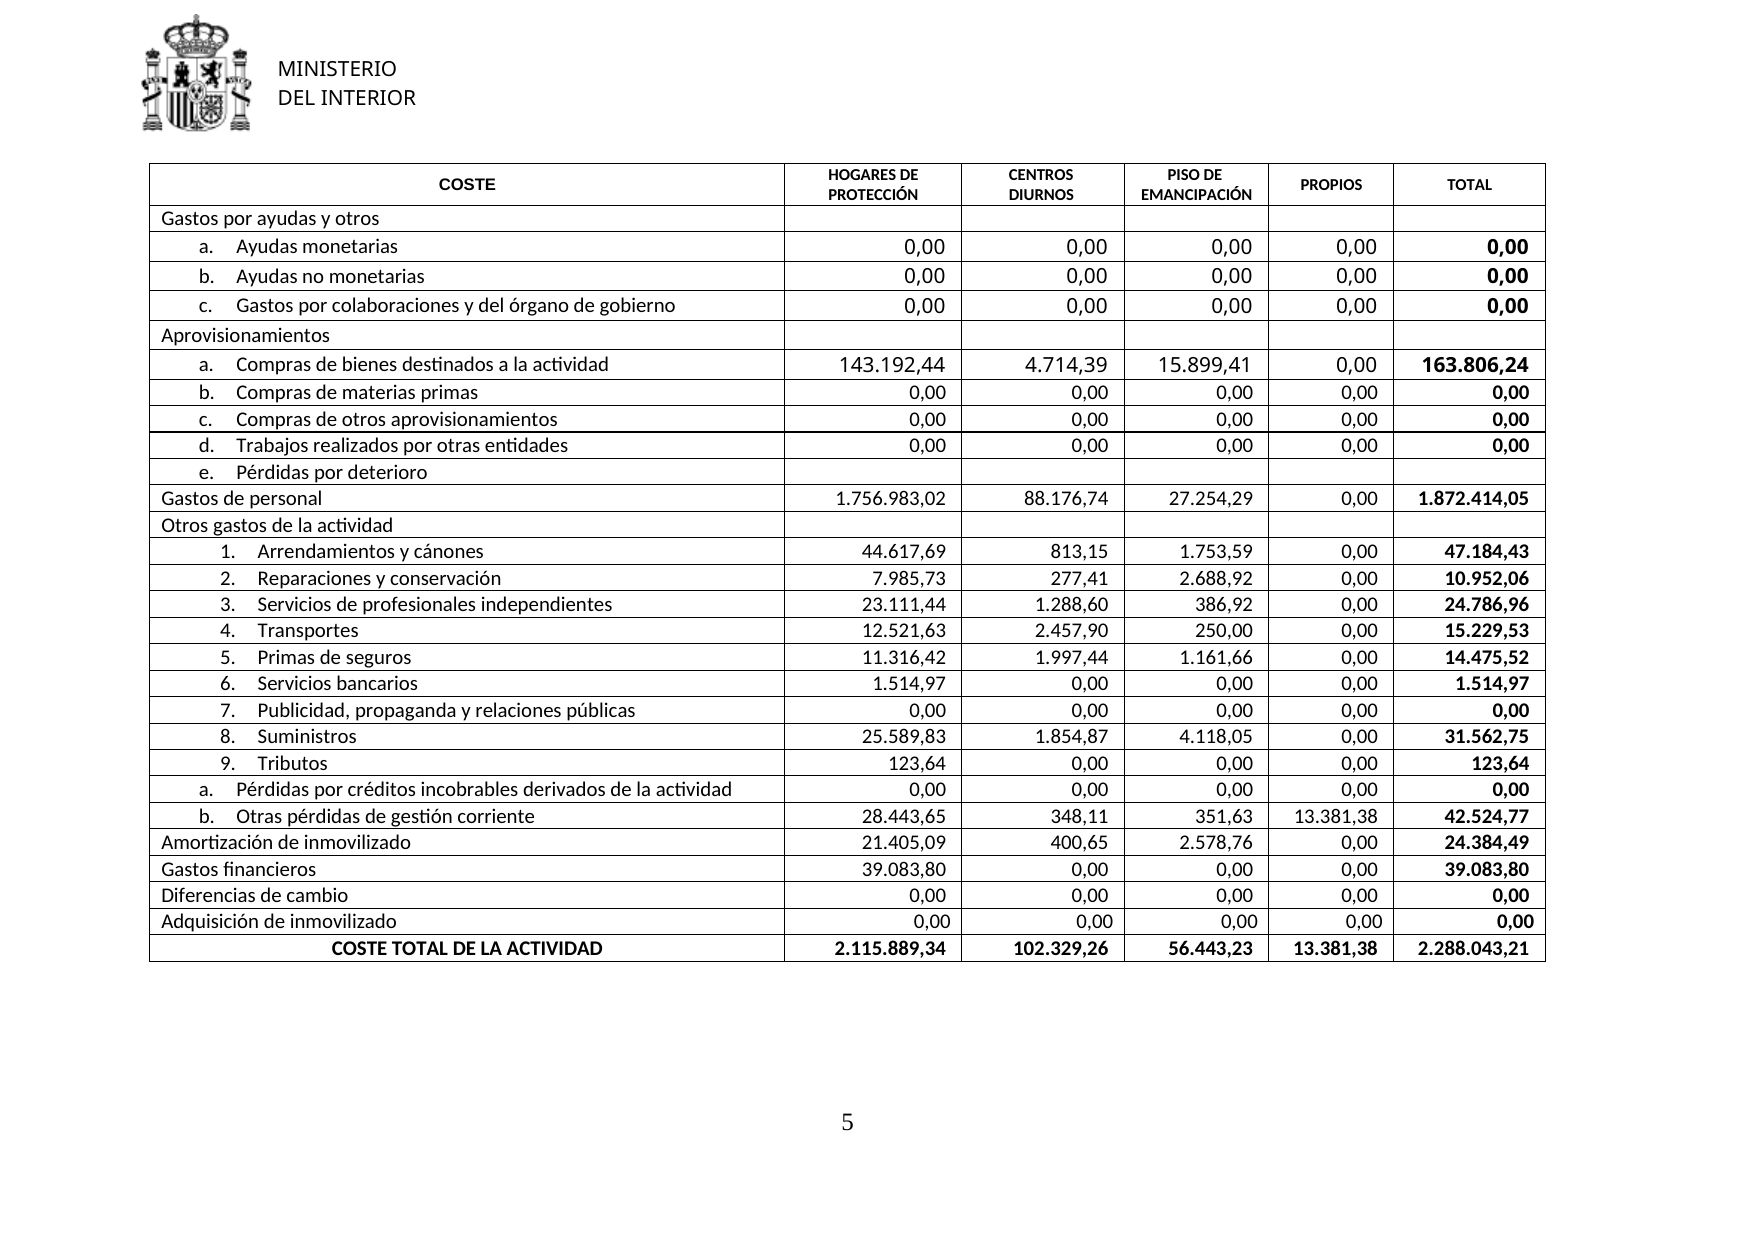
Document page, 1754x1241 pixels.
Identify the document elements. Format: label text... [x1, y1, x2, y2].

table_cell 123,64 [785, 750, 961, 775]
table_cell 0,00 [1269, 750, 1393, 775]
table_cell 0,00 [1269, 262, 1393, 290]
table_cell Pérdidas por créditos incobrables derivados de la actividad [150, 776, 784, 802]
table_cell Gastos financieros [150, 856, 784, 881]
table_cell 1.756.983,02 [785, 485, 961, 511]
table_cell 2.688,92 [1125, 565, 1268, 590]
table_cell Ayudas monetarias [150, 232, 784, 261]
table_cell 1.753,59 [1125, 538, 1268, 564]
table_cell [785, 459, 961, 484]
table_cell 0,00 [1125, 291, 1268, 319]
table_cell [962, 321, 1124, 349]
table_cell Transportes [150, 618, 784, 643]
table_header PISO DE EMANCIPACIÓN [1125, 164, 1268, 204]
table_cell 0,00 [1125, 776, 1268, 802]
table_cell 21.405,09 [785, 829, 961, 855]
table_cell 0,00 [785, 380, 961, 405]
table_cell 250,00 [1125, 618, 1268, 643]
table_cell [1394, 459, 1545, 484]
table_cell Suministros [150, 724, 784, 749]
table_cell Servicios bancarios [150, 671, 784, 696]
table_cell Adquisición de inmovilizado [150, 909, 784, 934]
table_cell Pérdidas por deterioro [150, 459, 784, 484]
table_cell Compras de otros aprovisionamientos [150, 406, 784, 431]
table_cell 25.589,83 [785, 724, 961, 749]
table_cell 10.952,06 [1394, 565, 1545, 590]
table_cell [1394, 321, 1545, 349]
table_cell 163.806,24 [1394, 350, 1545, 378]
table_cell 56.443,23 [1125, 935, 1268, 961]
table_cell 0,00 [1125, 433, 1268, 458]
table_cell 277,41 [962, 565, 1124, 590]
table_cell 0,00 [785, 909, 961, 934]
table_cell 0,00 [785, 433, 961, 458]
table_cell 0,00 [962, 882, 1124, 908]
table_cell [1269, 512, 1393, 537]
table_cell 44.617,69 [785, 538, 961, 564]
table_cell 0,00 [962, 291, 1124, 319]
table_cell 0,00 [1394, 232, 1545, 261]
table_cell 31.562,75 [1394, 724, 1545, 749]
table_cell 0,00 [962, 433, 1124, 458]
table_cell [1269, 321, 1393, 349]
table_cell 0,00 [1269, 433, 1393, 458]
table_cell Primas de seguros [150, 644, 784, 669]
table_cell 123,64 [1394, 750, 1545, 775]
table_cell 2.457,90 [962, 618, 1124, 643]
table_cell 13.381,38 [1269, 803, 1393, 828]
table_cell [785, 206, 961, 231]
table_cell Tributos [150, 750, 784, 775]
table_cell 0,00 [1269, 697, 1393, 722]
table_cell 13.381,38 [1269, 935, 1393, 961]
table_cell [962, 459, 1124, 484]
table_cell 0,00 [1125, 380, 1268, 405]
table_cell 14.475,52 [1394, 644, 1545, 669]
table_cell 0,00 [1394, 291, 1545, 319]
table_cell 2.578,76 [1125, 829, 1268, 855]
table_cell 0,00 [1394, 380, 1545, 405]
table_cell 4.118,05 [1125, 724, 1268, 749]
table_cell 0,00 [1269, 485, 1393, 511]
table_cell 4.714,39 [962, 350, 1124, 378]
table_cell 28.443,65 [785, 803, 961, 828]
table_cell 0,00 [785, 291, 961, 319]
table_cell 0,00 [785, 406, 961, 431]
table_cell 0,00 [1125, 671, 1268, 696]
table_cell [1125, 321, 1268, 349]
table_cell 0,00 [785, 882, 961, 908]
table_cell 0,00 [1269, 724, 1393, 749]
table_cell 2.288.043,21 [1394, 935, 1545, 961]
table_cell 0,00 [1269, 406, 1393, 431]
table_cell 0,00 [962, 909, 1124, 934]
table_cell 23.111,44 [785, 591, 961, 617]
table_header COSTE [150, 164, 784, 204]
table_cell 0,00 [1269, 565, 1393, 590]
table_cell 15.899,41 [1125, 350, 1268, 378]
table_cell [1269, 459, 1393, 484]
table_cell 0,00 [1269, 644, 1393, 669]
table_cell [1125, 206, 1268, 231]
table_cell 24.786,96 [1394, 591, 1545, 617]
table_cell 39.083,80 [1394, 856, 1545, 881]
table_cell [785, 321, 961, 349]
table_cell 0,00 [1394, 882, 1545, 908]
table_cell 0,00 [1269, 882, 1393, 908]
table_cell 0,00 [1125, 909, 1268, 934]
table_cell Aprovisionamientos [150, 321, 784, 349]
table_cell 1.161,66 [1125, 644, 1268, 669]
table_cell 15.229,53 [1394, 618, 1545, 643]
table_cell 813,15 [962, 538, 1124, 564]
table_cell 47.184,43 [1394, 538, 1545, 564]
table_cell Ayudas no monetarias [150, 262, 784, 290]
table_cell 0,00 [1125, 697, 1268, 722]
table_cell 0,00 [962, 262, 1124, 290]
table_cell 42.524,77 [1394, 803, 1545, 828]
table_cell 1.514,97 [785, 671, 961, 696]
table_cell 1.514,97 [1394, 671, 1545, 696]
table_cell [1394, 206, 1545, 231]
table_cell Compras de bienes destinados a la actividad [150, 350, 784, 378]
table_cell 0,00 [785, 232, 961, 261]
table_cell 0,00 [1125, 856, 1268, 881]
table_cell 0,00 [785, 697, 961, 722]
table_cell Gastos por ayudas y otros [150, 206, 784, 231]
table_cell 0,00 [962, 750, 1124, 775]
table_cell 386,92 [1125, 591, 1268, 617]
table_cell 0,00 [1269, 291, 1393, 319]
table_cell 0,00 [1394, 433, 1545, 458]
table_cell 11.316,42 [785, 644, 961, 669]
table_cell 0,00 [1125, 750, 1268, 775]
table_cell 39.083,80 [785, 856, 961, 881]
table_cell 0,00 [1269, 776, 1393, 802]
table_cell 0,00 [962, 776, 1124, 802]
table_cell Diferencias de cambio [150, 882, 784, 908]
table_cell 0,00 [962, 856, 1124, 881]
table_cell Publicidad, propaganda y relaciones públicas [150, 697, 784, 722]
table_cell 1.997,44 [962, 644, 1124, 669]
table_cell 0,00 [1394, 776, 1545, 802]
table_cell 0,00 [1269, 671, 1393, 696]
table_cell Servicios de profesionales independientes [150, 591, 784, 617]
table_cell Amortización de inmovilizado [150, 829, 784, 855]
table_cell 2.115.889,34 [785, 935, 961, 961]
table_cell 0,00 [1125, 882, 1268, 908]
table_cell [1394, 512, 1545, 537]
table_cell 7.985,73 [785, 565, 961, 590]
table_header PROPIOS [1269, 164, 1393, 204]
table_cell 0,00 [1125, 232, 1268, 261]
table_cell [962, 512, 1124, 537]
table_cell Reparaciones y conservación [150, 565, 784, 590]
table_cell 24.384,49 [1394, 829, 1545, 855]
table_cell 400,65 [962, 829, 1124, 855]
table_cell Otras pérdidas de gestión corriente [150, 803, 784, 828]
table_cell 0,00 [1269, 538, 1393, 564]
table_cell 0,00 [1394, 697, 1545, 722]
table_cell [962, 206, 1124, 231]
table_header TOTAL [1394, 164, 1545, 204]
table_cell 351,63 [1125, 803, 1268, 828]
table_cell 0,00 [1269, 350, 1393, 378]
table_cell 102.329,26 [962, 935, 1124, 961]
table_cell Otros gastos de la actividad [150, 512, 784, 537]
table_cell 0,00 [1394, 909, 1545, 934]
table_cell 0,00 [1394, 406, 1545, 431]
table_cell 0,00 [962, 671, 1124, 696]
table_cell Compras de materias primas [150, 380, 784, 405]
table_cell Trabajos realizados por otras entidades [150, 433, 784, 458]
table_cell 0,00 [962, 697, 1124, 722]
table_cell 0,00 [962, 380, 1124, 405]
table_cell 0,00 [962, 406, 1124, 431]
table_cell COSTE TOTAL DE LA ACTIVIDAD [150, 935, 784, 961]
table_cell 0,00 [1125, 262, 1268, 290]
table_cell 0,00 [1269, 909, 1393, 934]
table_cell [785, 512, 961, 537]
table_cell 0,00 [1125, 406, 1268, 431]
table_cell 12.521,63 [785, 618, 961, 643]
table_cell 88.176,74 [962, 485, 1124, 511]
table_cell 0,00 [1269, 856, 1393, 881]
table_cell 348,11 [962, 803, 1124, 828]
table_cell 0,00 [1269, 380, 1393, 405]
table_cell 0,00 [1269, 829, 1393, 855]
table_cell 143.192,44 [785, 350, 961, 378]
table_cell Gastos de personal [150, 485, 784, 511]
table_cell Gastos por colaboraciones y del órgano de gobierno [150, 291, 784, 319]
table_cell [1125, 512, 1268, 537]
table_cell 0,00 [962, 232, 1124, 261]
table_cell 0,00 [1394, 262, 1545, 290]
table_cell Arrendamientos y cánones [150, 538, 784, 564]
table_cell 1.872.414,05 [1394, 485, 1545, 511]
table_cell 0,00 [1269, 232, 1393, 261]
table_header CENTROS DIURNOS [962, 164, 1124, 204]
table_cell 0,00 [1269, 591, 1393, 617]
table_cell 0,00 [785, 262, 961, 290]
table_cell 1.288,60 [962, 591, 1124, 617]
table_cell 0,00 [785, 776, 961, 802]
table_cell 0,00 [1269, 618, 1393, 643]
table_header HOGARES DE PROTECCIÓN [785, 164, 961, 204]
table_cell 1.854,87 [962, 724, 1124, 749]
table_cell [1269, 206, 1393, 231]
table_cell [1125, 459, 1268, 484]
table_cell 27.254,29 [1125, 485, 1268, 511]
